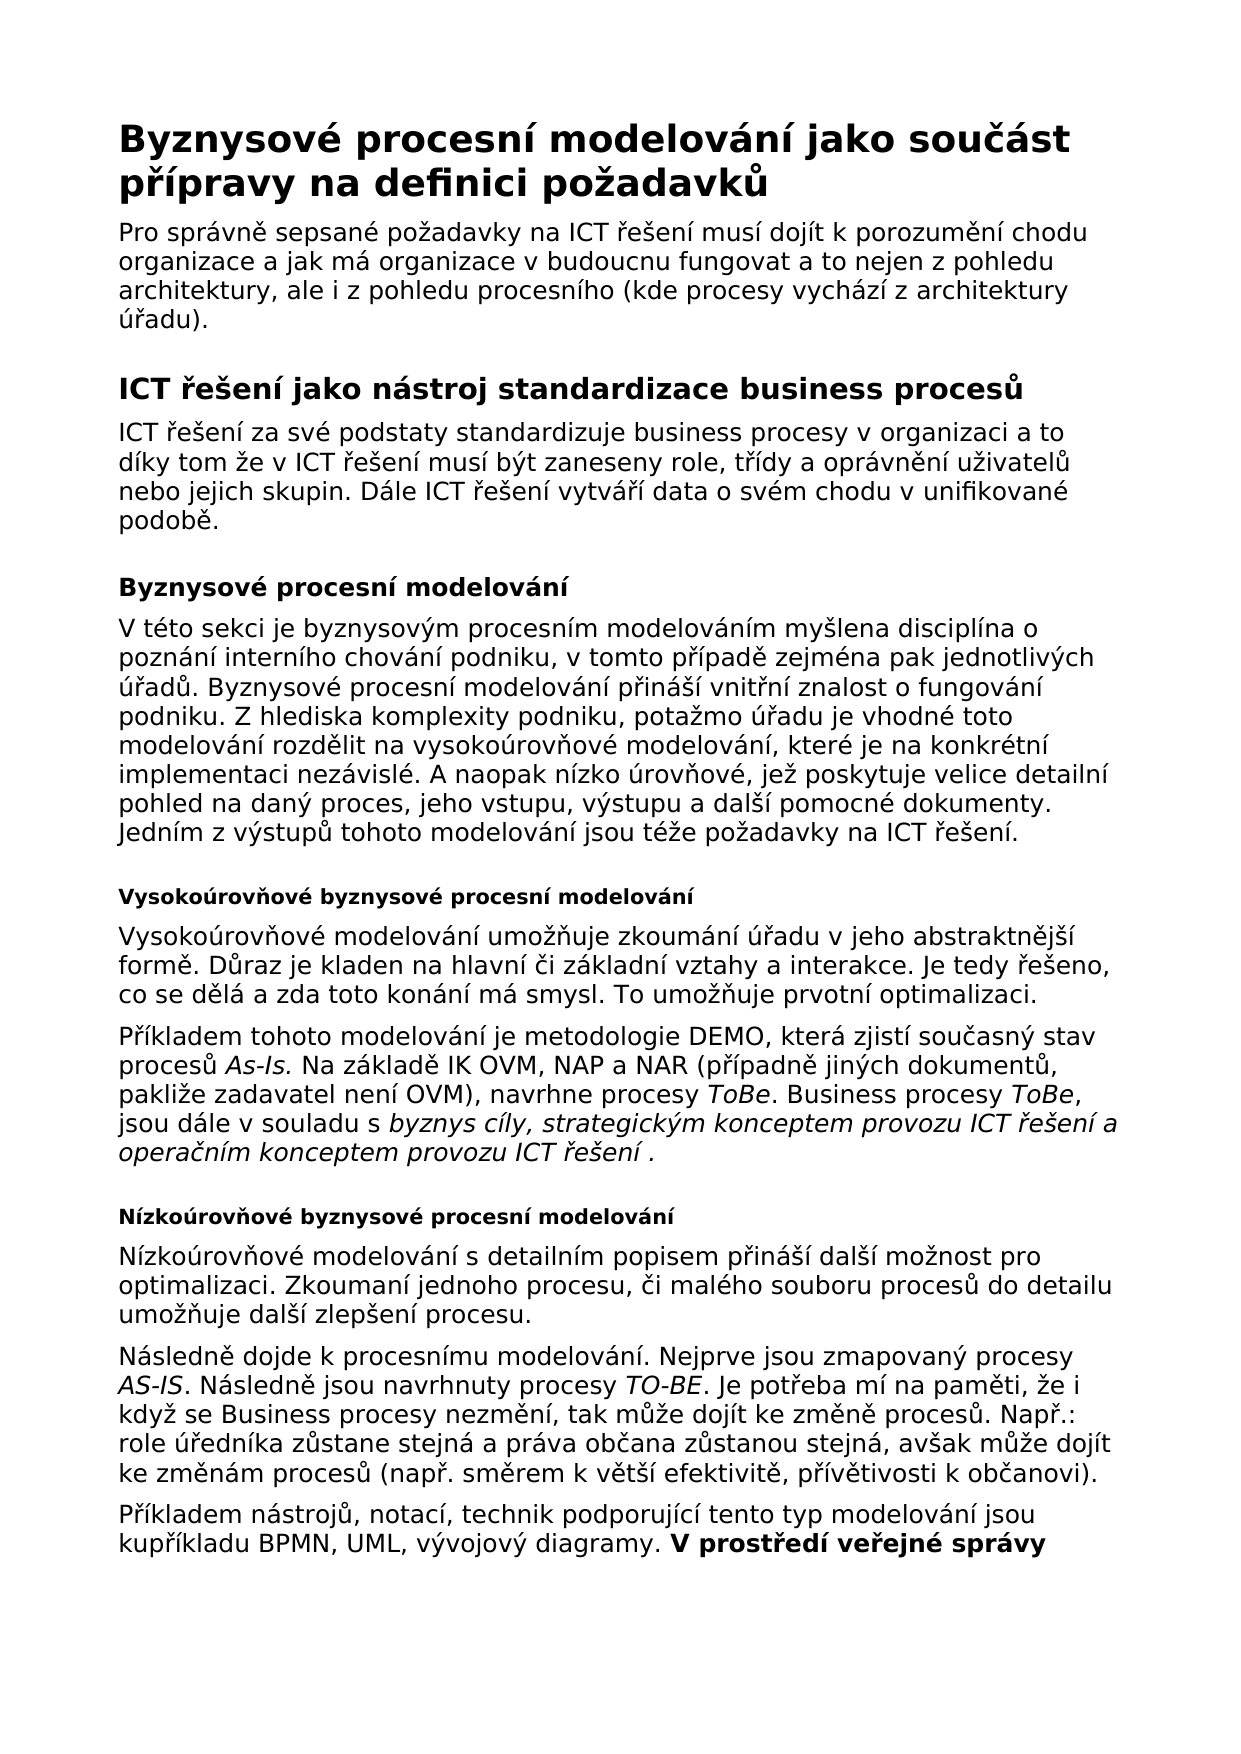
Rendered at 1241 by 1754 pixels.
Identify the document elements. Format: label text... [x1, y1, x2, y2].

subtitle Byznysové procesní modelování [118, 573, 1122, 602]
text ICT řešení za své podstaty standardizuje business procesy v organizaci a to díky tom že v ICT řešení musí být zaneseny role, třídy a oprávnění uživatelů nebo jejich skupin. Dále ICT řešení vytváří data o svém chodu v unifikované podobě. [118, 418, 1122, 535]
text Příkladem nástrojů, notací, technik podporující tento typ modelování jsou kupříkladu BPMN, UML, vývojový diagramy. V prostředí veřejné správy [118, 1500, 1122, 1559]
text V této sekci je byznysovým procesním modelováním myšlena disciplína o poznání interního chování podniku, v tomto případě zejména pak jednotlivých úřadů. Byznysové procesní modelování přináší vnitřní znalost o fungování podniku. Z hlediska komplexity podniku, potažmo úřadu je vhodné toto modelování rozdělit na vysokoúrovňové modelování, které je na konkrétní implementaci nezávislé. A naopak nízko úrovňové, jež poskytuje velice detailní pohled na daný proces, jeho vstupu, výstupu a další pomocné dokumenty. Jedním z výstupů tohoto modelování jsou téže požadavky na ICT řešení. [118, 614, 1122, 848]
text Příkladem tohoto modelování je metodologie DEMO, která zjistí současný stav procesů As-Is. Na základě IK OVM, NAP a NAR (případně jiných dokumentů, pakliže zadavatel není OVM), navrhne procesy ToBe. Business procesy ToBe, jsou dále v souladu s byznys cíly, strategickým konceptem provozu ICT řešení a operačním konceptem provozu ICT řešení . [118, 1022, 1122, 1168]
subtitle Nízkoúrovňové byznysové procesní modelování [118, 1205, 1122, 1229]
text Následně dojde k procesnímu modelování. Nejprve jsou zmapovaný procesy AS-IS. Následně jsou navrhnuty procesy TO-BE. Je potřeba mí na paměti, že i když se Business procesy nezmění, tak může dojít ke změně procesů. Např.: role úředníka zůstane stejná a práva občana zůstanou stejná, avšak může dojít ke změnám procesů (např. směrem k větší efektivitě, přívětivosti k občanovi). [118, 1342, 1122, 1488]
subtitle Byznysové procesní modelování jako součást přípravy na definici požadavků [118, 118, 1122, 205]
text Pro správně sepsané požadavky na ICT řešení musí dojít k porozumění chodu organizace a jak má organizace v budoucnu fungovat a to nejen z pohledu architektury, ale i z pohledu procesního (kde procesy vychází z architektury úřadu). [118, 218, 1122, 334]
text Nízkoúrovňové modelování s detailním popisem přináší další možnost pro optimalizaci. Zkoumaní jednoho procesu, či malého souboru procesů do detailu umožňuje další zlepšení procesu. [118, 1242, 1122, 1329]
subtitle ICT řešení jako nástroj standardizace business procesů [118, 372, 1122, 406]
text Vysokoúrovňové modelování umožňuje zkoumání úřadu v jeho abstraktnější formě. Důraz je kladen na hlavní či základní vztahy a interakce. Je tedy řešeno, co se dělá a zda toto konání má smysl. To umožňuje prvotní optimalizaci. [118, 922, 1122, 1009]
subtitle Vysokoúrovňové byznysové procesní modelování [118, 885, 1122, 909]
